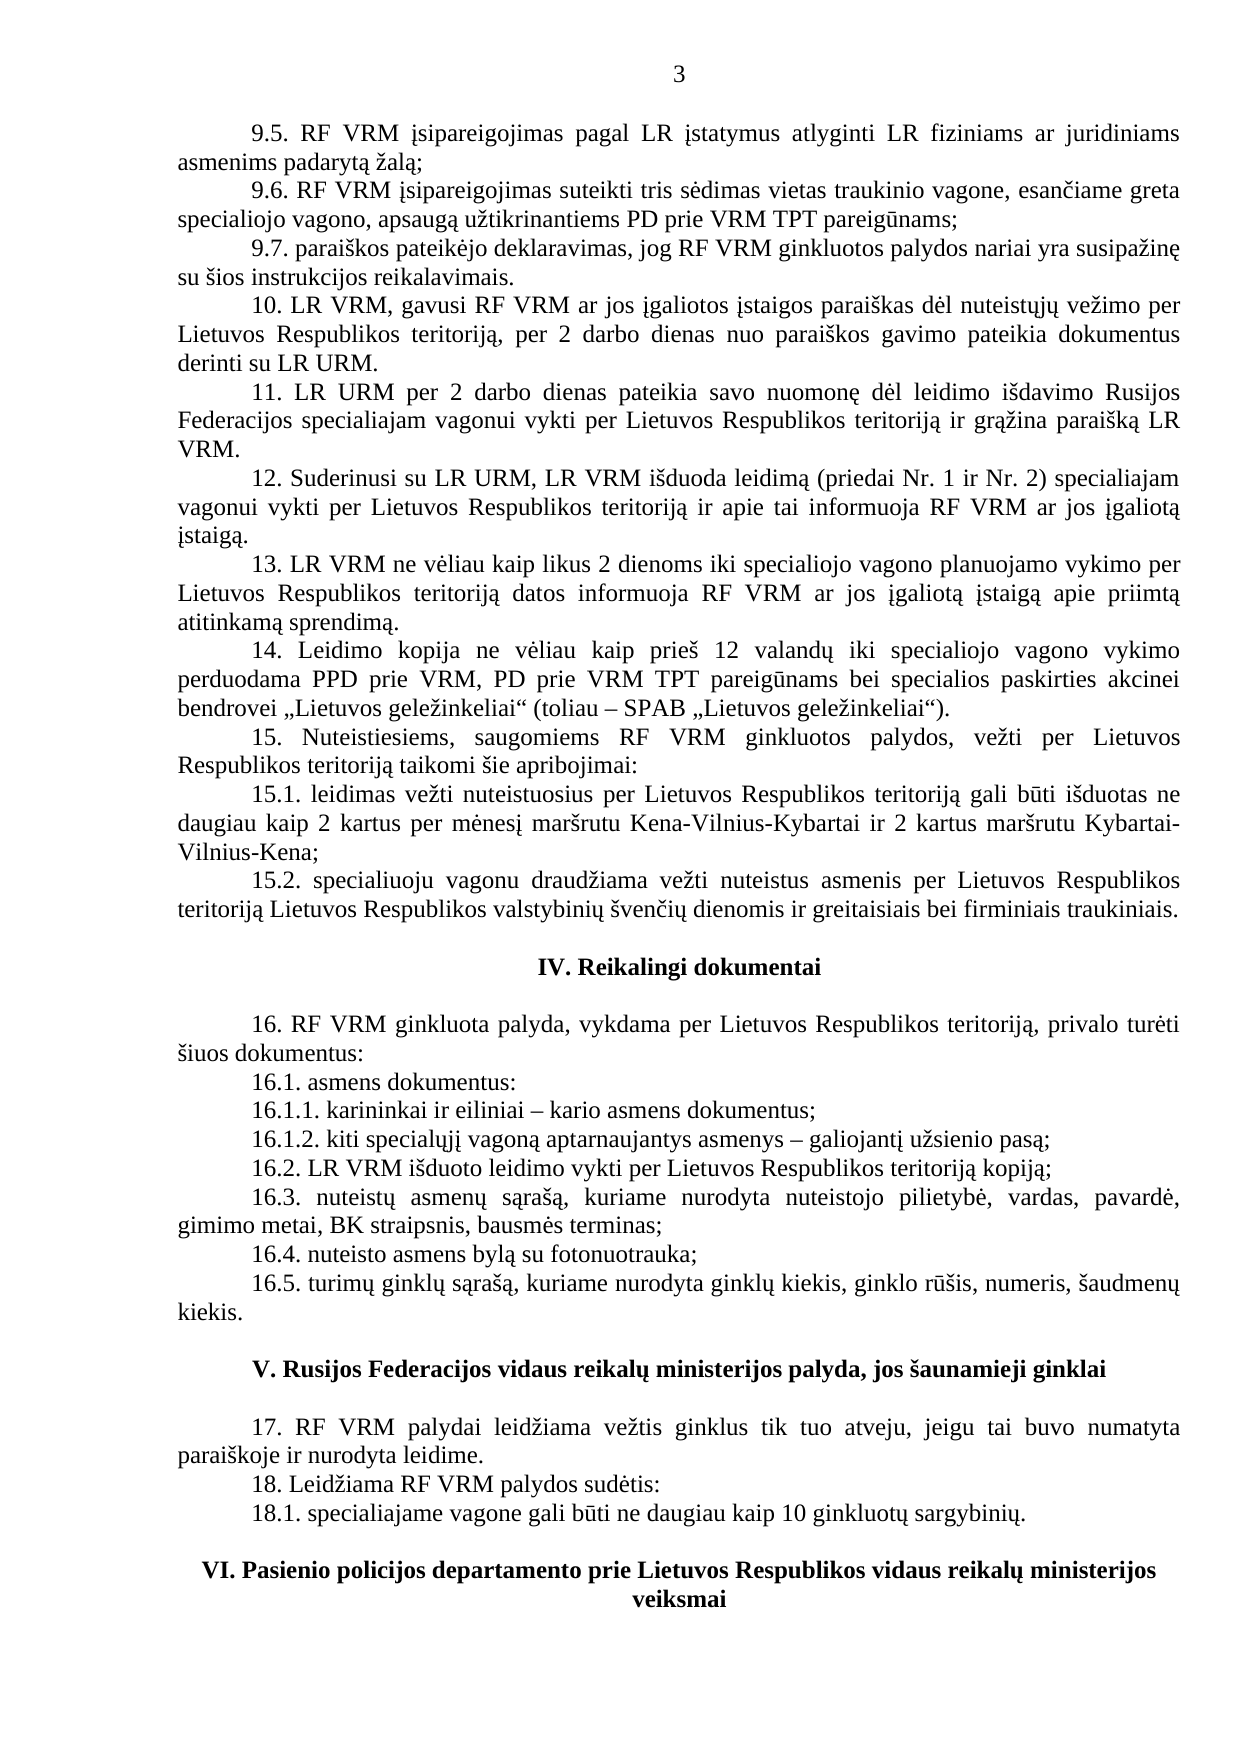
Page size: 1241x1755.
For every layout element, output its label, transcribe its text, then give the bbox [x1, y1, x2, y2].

text 12. Suderinusi su LR URM, LR VRM išduoda leidimą (priedai Nr. 1 ir Nr. 2) specialiajam vagonui vykti per Lietuvos Respublikos teritoriją ir apie tai informuoja RF VRM ar jos įgaliotą įstaigą. [177, 463, 1181, 549]
text 15.2. specialiuoju vagonu draudžiama vežti nuteistus asmenis per Lietuvos Respublikos teritoriją Lietuvos Respublikos valstybinių švenčių dienomis ir greitaisiais bei firminiais traukiniais. [177, 866, 1181, 923]
text 16.5. turimų ginklų sąrašą, kuriame nurodyta ginklų kiekis, ginklo rūšis, numeris, šaudmenų kiekis. [177, 1268, 1181, 1326]
text 10. LR VRM, gavusi RF VRM ar jos įgaliotos įstaigos paraiškas dėl nuteistųjų vežimo per Lietuvos Respublikos teritoriją, per 2 darbo dienas nuo paraiškos gavimo pateikia dokumentus derinti su LR URM. [177, 291, 1181, 377]
text V. Rusijos Federacijos vidaus reikalų ministerijos palyda, jos šaunamieji ginklai [177, 1354, 1181, 1383]
text 9.5. RF VRM įsipareigojimas pagal LR įstatymus atlyginti LR fiziniams ar juridiniams asmenims padarytą žalą; [177, 118, 1181, 176]
text 17. RF VRM palydai leidžiama vežtis ginklus tik tuo atveju, jeigu tai buvo numatyta paraiškoje ir nurodyta leidime. [177, 1412, 1181, 1469]
text 11. LR URM per 2 darbo dienas pateikia savo nuomonę dėl leidimo išdavimo Rusijos Federacijos specialiajam vagonui vykti per Lietuvos Respublikos teritoriją ir grąžina paraišką LR VRM. [177, 377, 1181, 463]
text 13. LR VRM ne vėliau kaip likus 2 dienoms iki specialiojo vagono planuojamo vykimo per Lietuvos Respublikos teritoriją datos informuoja RF VRM ar jos įgaliotą įstaigą apie priimtą atitinkamą sprendimą. [177, 549, 1181, 636]
text 16.3. nuteistų asmenų sąrašą, kuriame nurodyta nuteistojo pilietybė, vardas, pavardė, gimimo metai, BK straipsnis, bausmės terminas; [177, 1182, 1181, 1239]
text 15.1. leidimas vežti nuteistuosius per Lietuvos Respublikos teritoriją gali būti išduotas ne daugiau kaip 2 kartus per mėnesį maršrutu Kena-Vilnius-Kybartai ir 2 kartus maršrutu Kybartai-Vilnius-Kena; [177, 779, 1181, 866]
text 15. Nuteistiesiems, saugomiems RF VRM ginkluotos palydos, vežti per Lietuvos Respublikos teritoriją taikomi šie apribojimai: [177, 722, 1181, 779]
text IV. Reikalingi dokumentai [177, 952, 1181, 981]
text 16.4. nuteisto asmens bylą su fotonuotrauka; [177, 1239, 1181, 1268]
text 16.1.2. kiti specialųjį vagoną aptarnaujantys asmenys – galiojantį užsienio pasą; [177, 1124, 1181, 1153]
text 16.1. asmens dokumentus: [177, 1067, 1181, 1096]
text 16. RF VRM ginkluota palyda, vykdama per Lietuvos Respublikos teritoriją, privalo turėti šiuos dokumentus: [177, 1009, 1181, 1067]
text 9.6. RF VRM įsipareigojimas suteikti tris sėdimas vietas traukinio vagone, esančiame greta specialiojo vagono, apsaugą užtikrinantiems PD prie VRM TPT pareigūnams; [177, 176, 1181, 233]
text 18.1. specialiajame vagone gali būti ne daugiau kaip 10 ginkluotų sargybinių. [177, 1498, 1181, 1527]
text VI. Pasienio policijos departamento prie Lietuvos Respublikos vidaus reikalų ministerijos veiksmai [177, 1556, 1181, 1613]
text 16.2. LR VRM išduoto leidimo vykti per Lietuvos Respublikos teritoriją kopiją; [177, 1153, 1181, 1182]
text 9.7. paraiškos pateikėjo deklaravimas, jog RF VRM ginkluotos palydos nariai yra susipažinę su šios instrukcijos reikalavimais. [177, 233, 1181, 291]
text 14. Leidimo kopija ne vėliau kaip prieš 12 valandų iki specialiojo vagono vykimo perduodama PPD prie VRM, PD prie VRM TPT pareigūnams bei specialios paskirties akcinei bendrovei „Lietuvos geležinkeliai“ (toliau – SPAB „Lietuvos geležinkeliai“). [177, 636, 1181, 722]
text 18. Leidžiama RF VRM palydos sudėtis: [177, 1469, 1181, 1498]
text 16.1.1. karininkai ir eiliniai – kario asmens dokumentus; [177, 1096, 1181, 1124]
